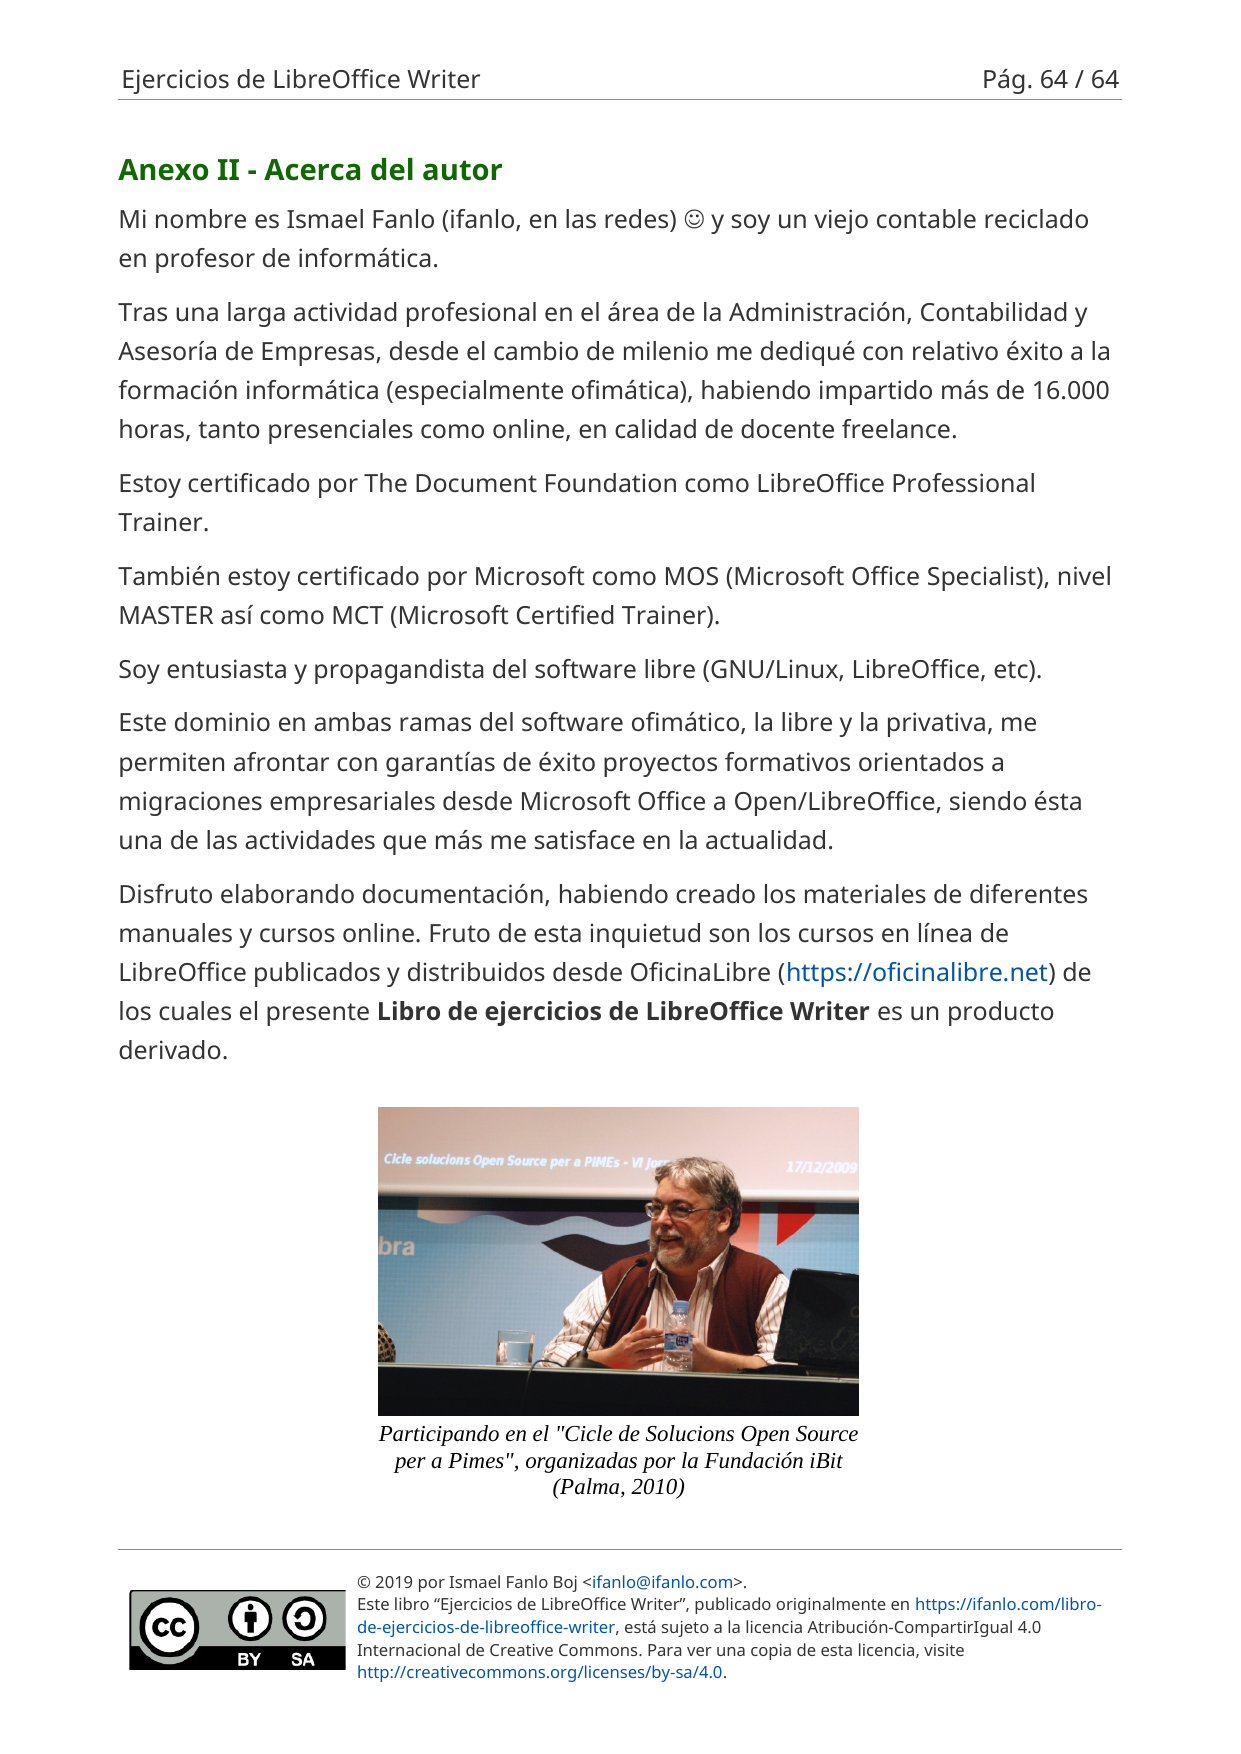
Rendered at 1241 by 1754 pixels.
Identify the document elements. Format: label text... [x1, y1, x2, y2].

text También estoy certificado por Microsoft como MOS (Microsoft Office Specialist), nivel MASTER así como MCT (Microsoft Certified Trainer). [118, 558, 1122, 632]
subtitle Anexo II - Acerca del autor [118, 149, 1122, 189]
text Tras una larga actividad profesional en el área de la Administración, Contabilidad y Asesoría de Empresas, desde el cambio de milenio me dediqué con relativo éxito a la formación informática (especialmente ofimática), habiendo impartido más de 16.000 horas, tanto presenciales como online, en calidad de docente freelance. [118, 294, 1122, 446]
text Este dominio en ambas ramas del software ofimático, la libre y la privativa, me permiten afrontar con garantías de éxito proyectos formativos orientados a migraciones empresariales desde Microsoft Office a Open/LibreOffice, siendo ésta una de las actividades que más me satisface en la actualidad. [118, 705, 1122, 857]
text Estoy certificado por The Document Foundation como LibreOffice Professional Trainer. [118, 465, 1122, 539]
picture [129, 1590, 346, 1670]
text Mi nombre es Ismael Fanlo (ifanlo, en las redes)  y soy un viejo contable reciclado en profesor de informática. [118, 201, 1122, 274]
text Soy entusiasta y propagandista del software libre (GNU/Linux, LibreOffice, etc). [118, 651, 1122, 685]
picture [378, 1107, 859, 1416]
text Disfruto elaborando documentación, habiendo creado los materiales de diferentes manuales y cursos online. Fruto de esta inquietud son los cursos en línea de LibreOffice publicados y distribuidos desde OficinaLibre (https://oficinalibre.net) de los cuales el presente Libro de ejercicios de LibreOffice Writer es un producto derivado. [118, 876, 1122, 1067]
